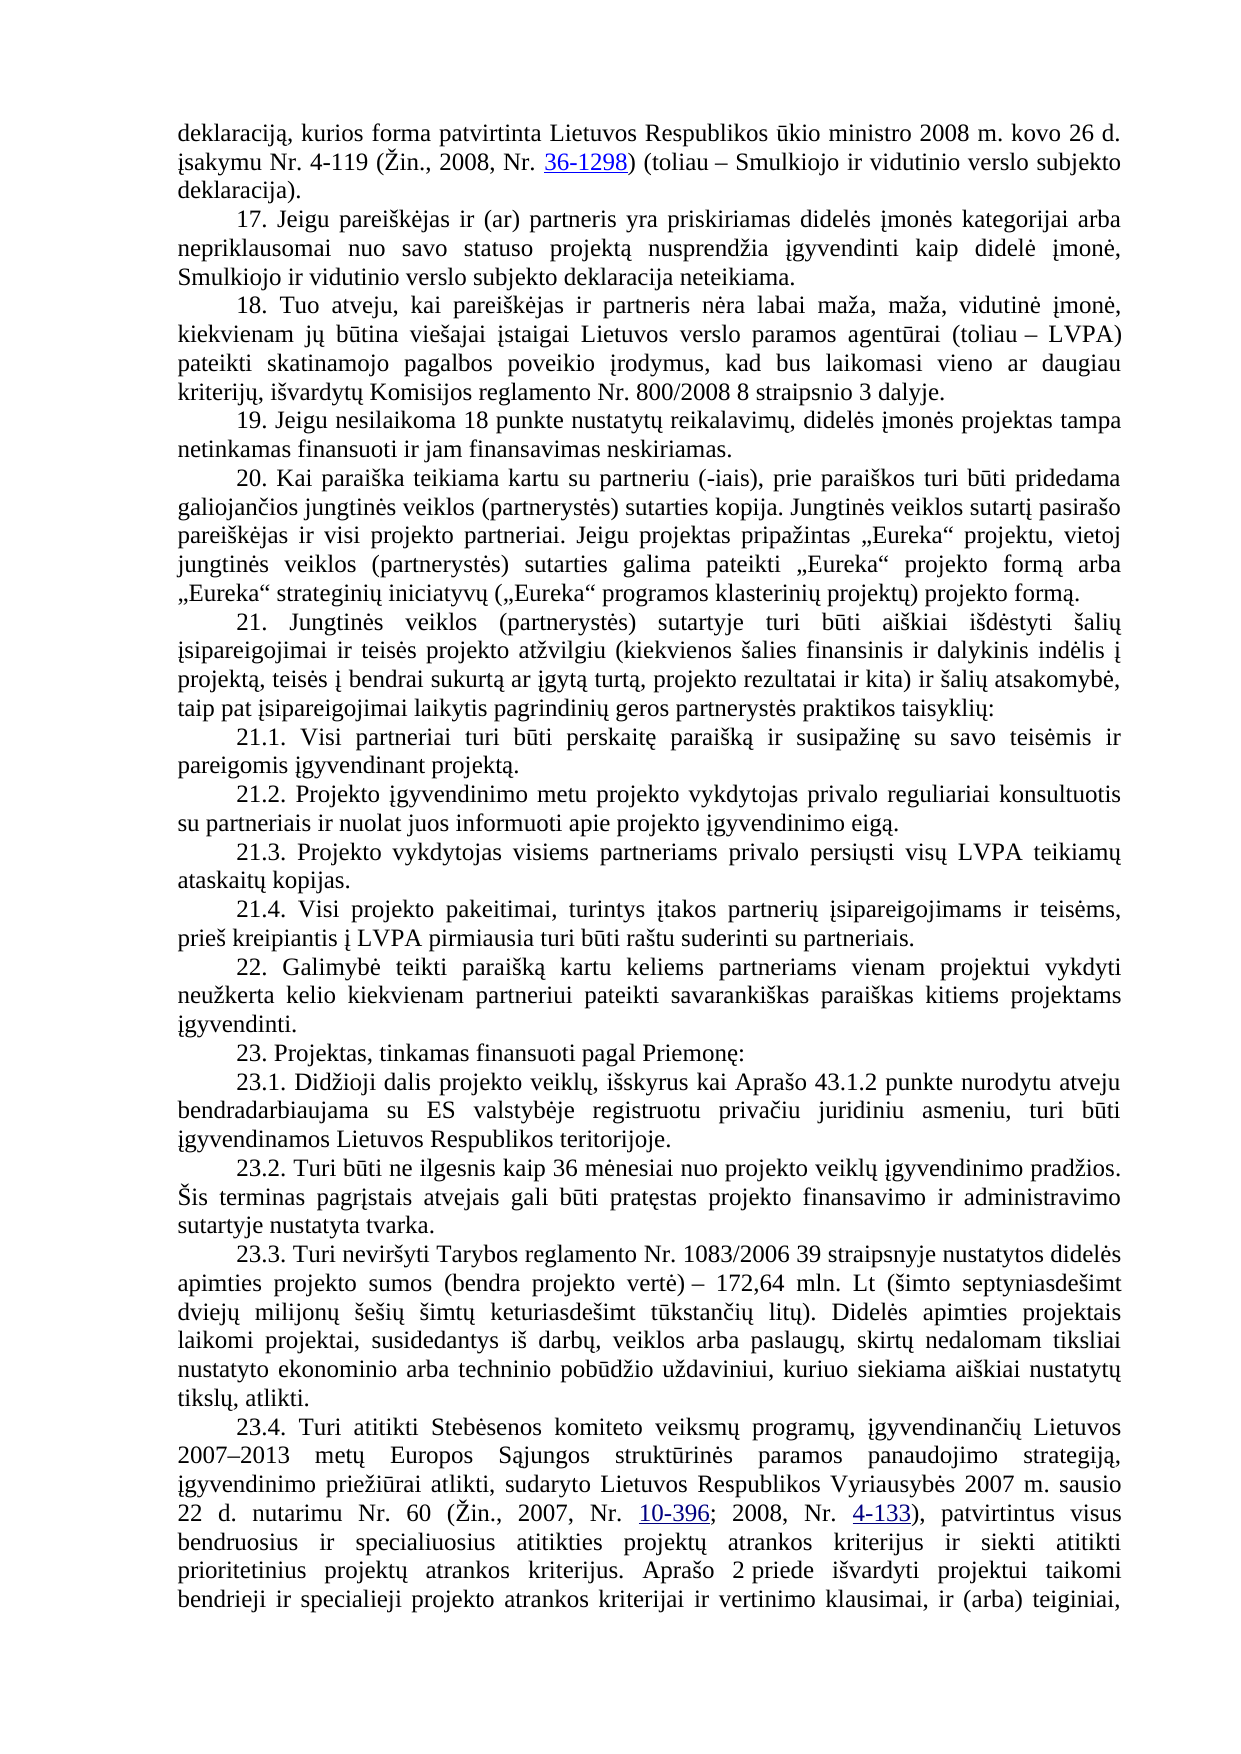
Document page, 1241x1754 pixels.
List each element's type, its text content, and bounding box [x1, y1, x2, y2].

text 23.2. Turi būti ne ilgesnis kaip 36 mėnesiai nuo projekto veiklų įgyvendinimo pradžios. Šis terminas pagrįstais atvejais gali būti pratęstas projekto finansavimo ir administravimo sutartyje nustatyta tvarka. [177, 1153, 1122, 1239]
text 20. Kai paraiška teikiama kartu su partneriu (-iais), prie paraiškos turi būti pridedama galiojančios jungtinės veiklos (partnerystės) sutarties kopija. Jungtinės veiklos sutartį pasirašo pareiškėjas ir visi projekto partneriai. Jeigu projektas pripažintas „Eureka“ projektu, vietoj jungtinės veiklos (partnerystės) sutarties galima pateikti „Eureka“ projekto formą arba „Eureka“ strateginių iniciatyvų („Eureka“ programos klasterinių projektų) projekto formą. [177, 463, 1122, 607]
text 18. Tuo atveju, kai pareiškėjas ir partneris nėra labai maža, maža, vidutinė įmonė, kiekvienam jų būtina viešajai įstaigai Lietuvos verslo paramos agentūrai (toliau – LVPA) pateikti skatinamojo pagalbos poveikio įrodymus, kad bus laikomasi vieno ar daugiau kriterijų, išvardytų Komisijos reglamento Nr. 800/2008 8 straipsnio 3 dalyje. [177, 291, 1122, 406]
text 23.1. Didžioji dalis projekto veiklų, išskyrus kai Aprašo 43.1.2 punkte nurodytu atveju bendradarbiaujama su ES valstybėje registruotu privačiu juridiniu asmeniu, turi būti įgyvendinamos Lietuvos Respublikos teritorijoje. [177, 1067, 1122, 1153]
text 23.4. Turi atitikti Stebėsenos komiteto veiksmų programų, įgyvendinančių Lietuvos 2007–2013 metų Europos Sąjungos struktūrinės paramos panaudojimo strategiją, įgyvendinimo priežiūrai atlikti, sudaryto Lietuvos Respublikos Vyriausybės 2007 m. sausio 22 d. nutarimu Nr. 60 (Žin., 2007, Nr. 10-396; 2008, Nr. 4-133), patvirtintus visus bendruosius ir specialiuosius atitikties projektų atrankos kriterijus ir siekti atitikti prioritetinius projektų atrankos kriterijus. Aprašo 2 priede išvardyti projektui taikomi bendrieji ir specialieji projekto atrankos kriterijai ir vertinimo klausimai, ir (arba) teiginiai, [177, 1412, 1122, 1613]
text 23.3. Turi neviršyti Tarybos reglamento Nr. 1083/2006 39 straipsnyje nustatytos didelės apimties projekto sumos (bendra projekto vertė) – 172,64 mln. Lt (šimto septyniasdešimt dviejų milijonų šešių šimtų keturiasdešimt tūkstančių litų). Didelės apimties projektais laikomi projektai, susidedantys iš darbų, veiklos arba paslaugų, skirtų nedalomam tiksliai nustatyto ekonominio arba techninio pobūdžio uždaviniui, kuriuo siekiama aiškiai nustatytų tikslų, atlikti. [177, 1239, 1122, 1412]
text 21.4. Visi projekto pakeitimai, turintys įtakos partnerių įsipareigojimams ir teisėms, prieš kreipiantis į LVPA pirmiausia turi būti raštu suderinti su partneriais. [177, 894, 1122, 952]
text 21. Jungtinės veiklos (partnerystės) sutartyje turi būti aiškiai išdėstyti šalių įsipareigojimai ir teisės projekto atžvilgiu (kiekvienos šalies finansinis ir dalykinis indėlis į projektą, teisės į bendrai sukurtą ar įgytą turtą, projekto rezultatai ir kita) ir šalių atsakomybė, taip pat įsipareigojimai laikytis pagrindinių geros partnerystės praktikos taisyklių: [177, 607, 1122, 722]
text deklaraciją, kurios forma patvirtinta Lietuvos Respublikos ūkio ministro 2008 m. kovo 26 d. įsakymu Nr. 4-119 (Žin., 2008, Nr. 36-1298) (toliau – Smulkiojo ir vidutinio verslo subjekto deklaracija). [177, 118, 1122, 204]
text 21.1. Visi partneriai turi būti perskaitę paraišką ir susipažinę su savo teisėmis ir pareigomis įgyvendinant projektą. [177, 722, 1122, 779]
text 17. Jeigu pareiškėjas ir (ar) partneris yra priskiriamas didelės įmonės kategorijai arba nepriklausomai nuo savo statuso projektą nusprendžia įgyvendinti kaip didelė įmonė, Smulkiojo ir vidutinio verslo subjekto deklaracija neteikiama. [177, 204, 1122, 291]
text 23. Projektas, tinkamas finansuoti pagal Priemonę: [177, 1038, 1122, 1067]
text 21.3. Projekto vykdytojas visiems partneriams privalo persiųsti visų LVPA teikiamų ataskaitų kopijas. [177, 837, 1122, 894]
text 21.2. Projekto įgyvendinimo metu projekto vykdytojas privalo reguliariai konsultuotis su partneriais ir nuolat juos informuoti apie projekto įgyvendinimo eigą. [177, 779, 1122, 837]
text 19. Jeigu nesilaikoma 18 punkte nustatytų reikalavimų, didelės įmonės projektas tampa netinkamas finansuoti ir jam finansavimas neskiriamas. [177, 406, 1122, 463]
text 22. Galimybė teikti paraišką kartu keliems partneriams vienam projektui vykdyti neužkerta kelio kiekvienam partneriui pateikti savarankiškas paraiškas kitiems projektams įgyvendinti. [177, 952, 1122, 1038]
